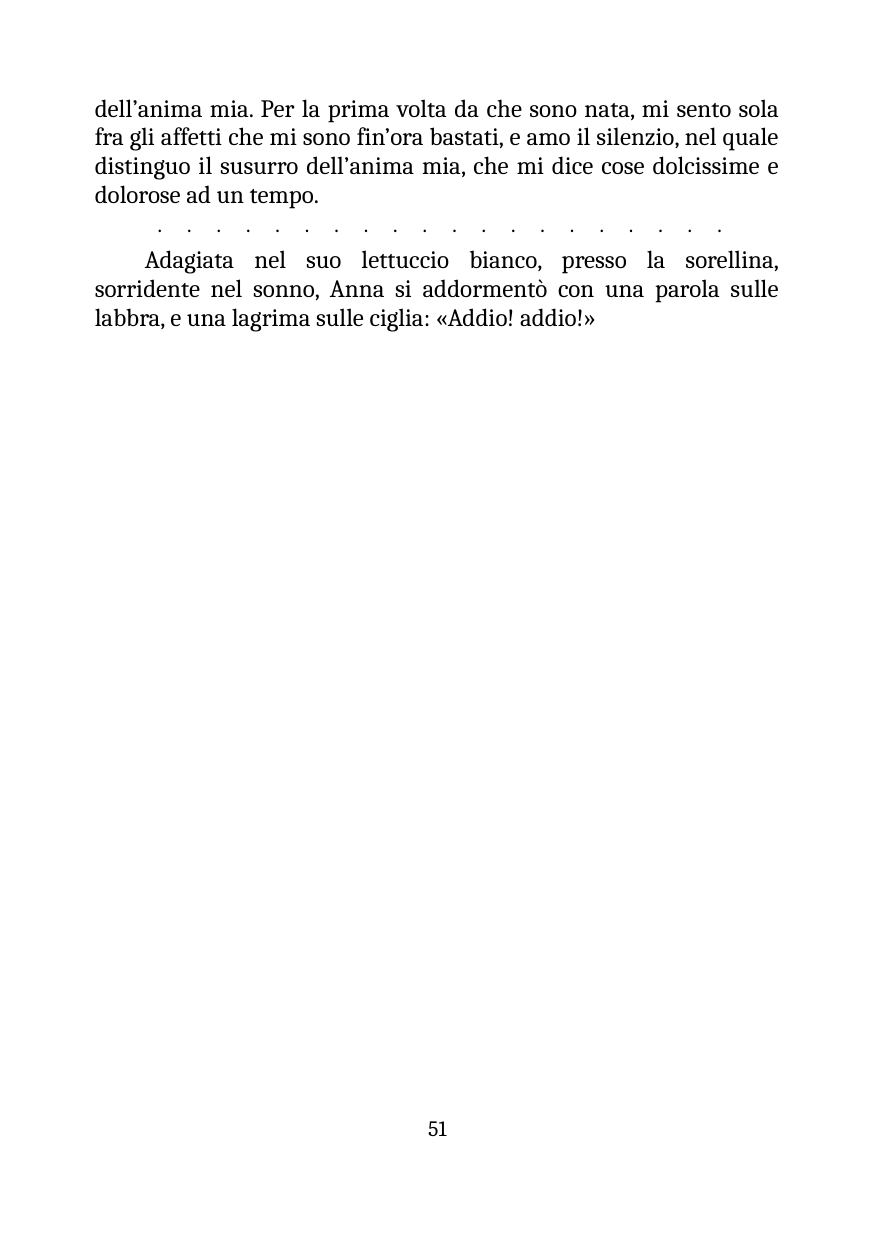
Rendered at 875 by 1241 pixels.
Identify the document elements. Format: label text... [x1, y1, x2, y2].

text Adagiata nel suo lettuccio bianco, presso la sorellina, sorridente nel sonno, Anna si addormentò con una parola sulle labbra, e una lagrima sulle ciglia: «Addio! addio!» [94, 246, 779, 333]
text . . . . . . . . . . . . . . . . . . . . [94, 212, 756, 238]
text dell’anima mia. Per la prima volta da che sono nata, mi sento sola fra gli affetti che mi sono fin’ora bastati, e amo il silenzio, nel quale distinguo il susurro dell’anima mia, che mi dice cose dolcissime e dolorose ad un tempo. [94, 94, 779, 209]
